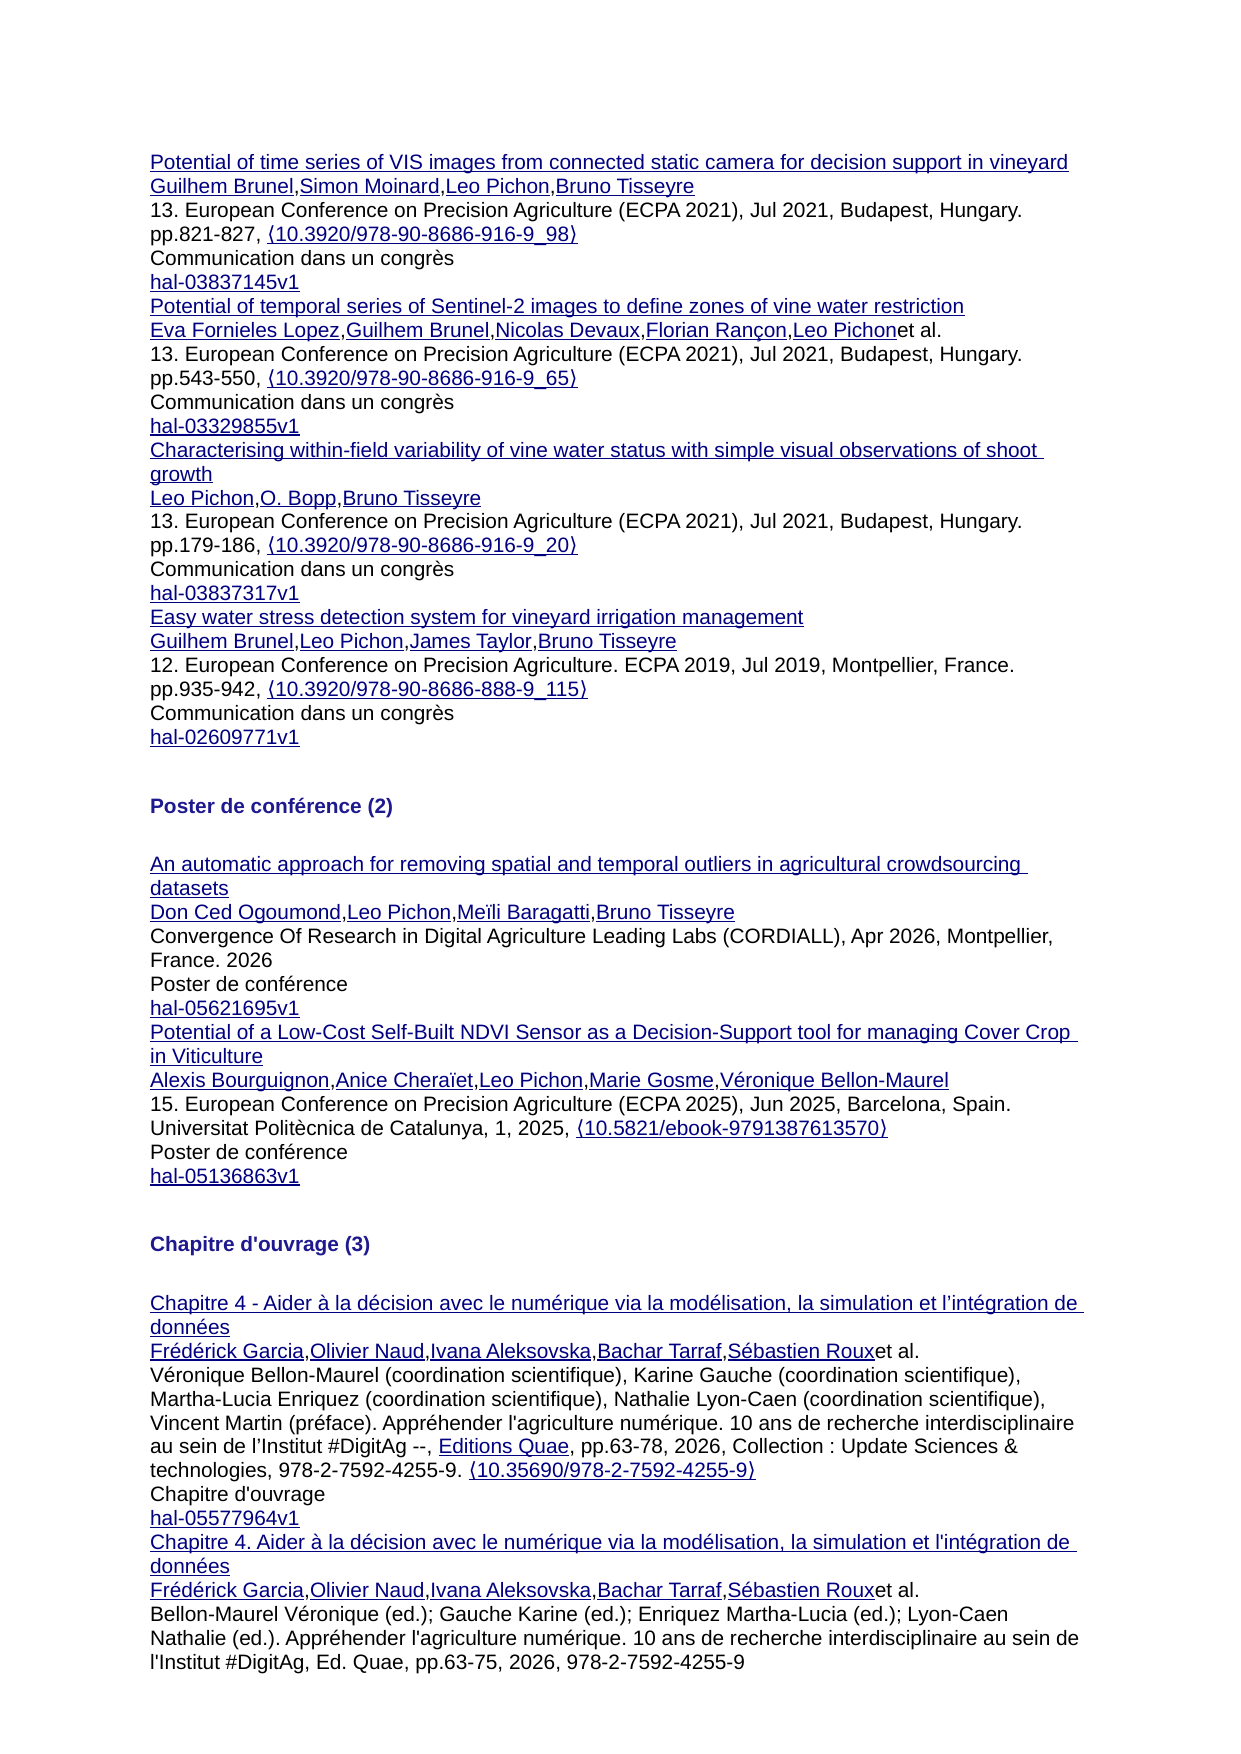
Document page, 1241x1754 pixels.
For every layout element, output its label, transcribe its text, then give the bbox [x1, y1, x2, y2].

table_cell Easy water stress detection system for vineyard irrigation management Guilhem Brunel,Leo Pichon,James Taylor,Bruno Tisseyre 12. European Conference on Precision Agriculture. ECPA 2019, Jul 2019, Montpellier, France. pp.935-942, ⟨10.3920/978-90-8686-888-9_115⟩ Communication dans un congrès hal-02609771v1 [150, 605, 1090, 749]
table_cell Chapitre 4. Aider à la décision avec le numérique via la modélisation, la simulation et l'intégration de données Frédérick Garcia,Olivier Naud,Ivana Aleksovska,Bachar Tarraf,Sébastien Rouxet al. Bellon-Maurel Véronique (ed.); Gauche Karine (ed.); Enriquez Martha-Lucia (ed.); Lyon-Caen Nathalie (ed.). Appréhender l'agriculture numérique. 10 ans de recherche interdisciplinaire au sein de l'Institut #DigitAg, Ed. Quae, pp.63-75, 2026, 978-2-7592-4255-9 [150, 1530, 1090, 1674]
table_cell Potential of a Low-Cost Self-Built NDVI Sensor as a Decision-Support tool for managing Cover Crop in Viticulture Alexis Bourguignon,Anice Cheraïet,Leo Pichon,Marie Gosme,Véronique Bellon-Maurel 15. European Conference on Precision Agriculture (ECPA 2025), Jun 2025, Barcelona, Spain. Universitat Politècnica de Catalunya, 1, 2025, ⟨10.5821/ebook-9791387613570⟩ Poster de conférence hal-05136863v1 [150, 1020, 1090, 1187]
table_cell Potential of time series of VIS images from connected static camera for decision support in vineyard Guilhem Brunel,Simon Moinard,Leo Pichon,Bruno Tisseyre 13. European Conference on Precision Agriculture (ECPA 2021), Jul 2021, Budapest, Hungary. pp.821-827, ⟨10.3920/978-90-8686-916-9_98⟩ Communication dans un congrès hal-03837145v1 [150, 150, 1090, 294]
table_cell Potential of temporal series of Sentinel-2 images to define zones of vine water restriction Eva Fornieles Lopez,Guilhem Brunel,Nicolas Devaux,Florian Rançon,Leo Pichonet al. 13. European Conference on Precision Agriculture (ECPA 2021), Jul 2021, Budapest, Hungary. pp.543-550, ⟨10.3920/978-90-8686-916-9_65⟩ Communication dans un congrès hal-03329855v1 [150, 294, 1090, 437]
subtitle Chapitre d'ouvrage (3) [150, 1232, 1090, 1256]
table_header An automatic approach for removing spatial and temporal outliers in agricultural crowdsourcing datasets Don Ced Ogoumond,Leo Pichon,Meïli Baragatti,Bruno Tisseyre Convergence Of Research in Digital Agriculture Leading Labs (CORDIALL), Apr 2026, Montpellier, France. 2026 Poster de conférence hal-05621695v1 [150, 852, 1090, 1020]
subtitle Poster de conférence (2) [150, 794, 1090, 818]
table_cell Characterising within-field variability of vine water status with simple visual observations of shoot growth Leo Pichon,O. Bopp,Bruno Tisseyre 13. European Conference on Precision Agriculture (ECPA 2021), Jul 2021, Budapest, Hungary. pp.179-186, ⟨10.3920/978-90-8686-916-9_20⟩ Communication dans un congrès hal-03837317v1 [150, 438, 1090, 605]
table_header Chapitre 4 - Aider à la décision avec le numérique via la modélisation, la simulation et l’intégration de données Frédérick Garcia,Olivier Naud,Ivana Aleksovska,Bachar Tarraf,Sébastien Rouxet al. Véronique Bellon-Maurel (coordination scientifique), Karine Gauche (coordination scientifique), Martha-Lucia Enriquez (coordination scientifique), Nathalie Lyon-Caen (coordination scientifique), Vincent Martin (préface). Appréhender l'agriculture numérique. 10 ans de recherche interdisciplinaire au sein de l’Institut #DigitAg --, Editions Quae, pp.63-78, 2026, Collection : Update Sciences & technologies, 978-2-7592-4255-9. ⟨10.35690/978-2-7592-4255-9⟩ Chapitre d'ouvrage hal-05577964v1 [150, 1291, 1090, 1530]
